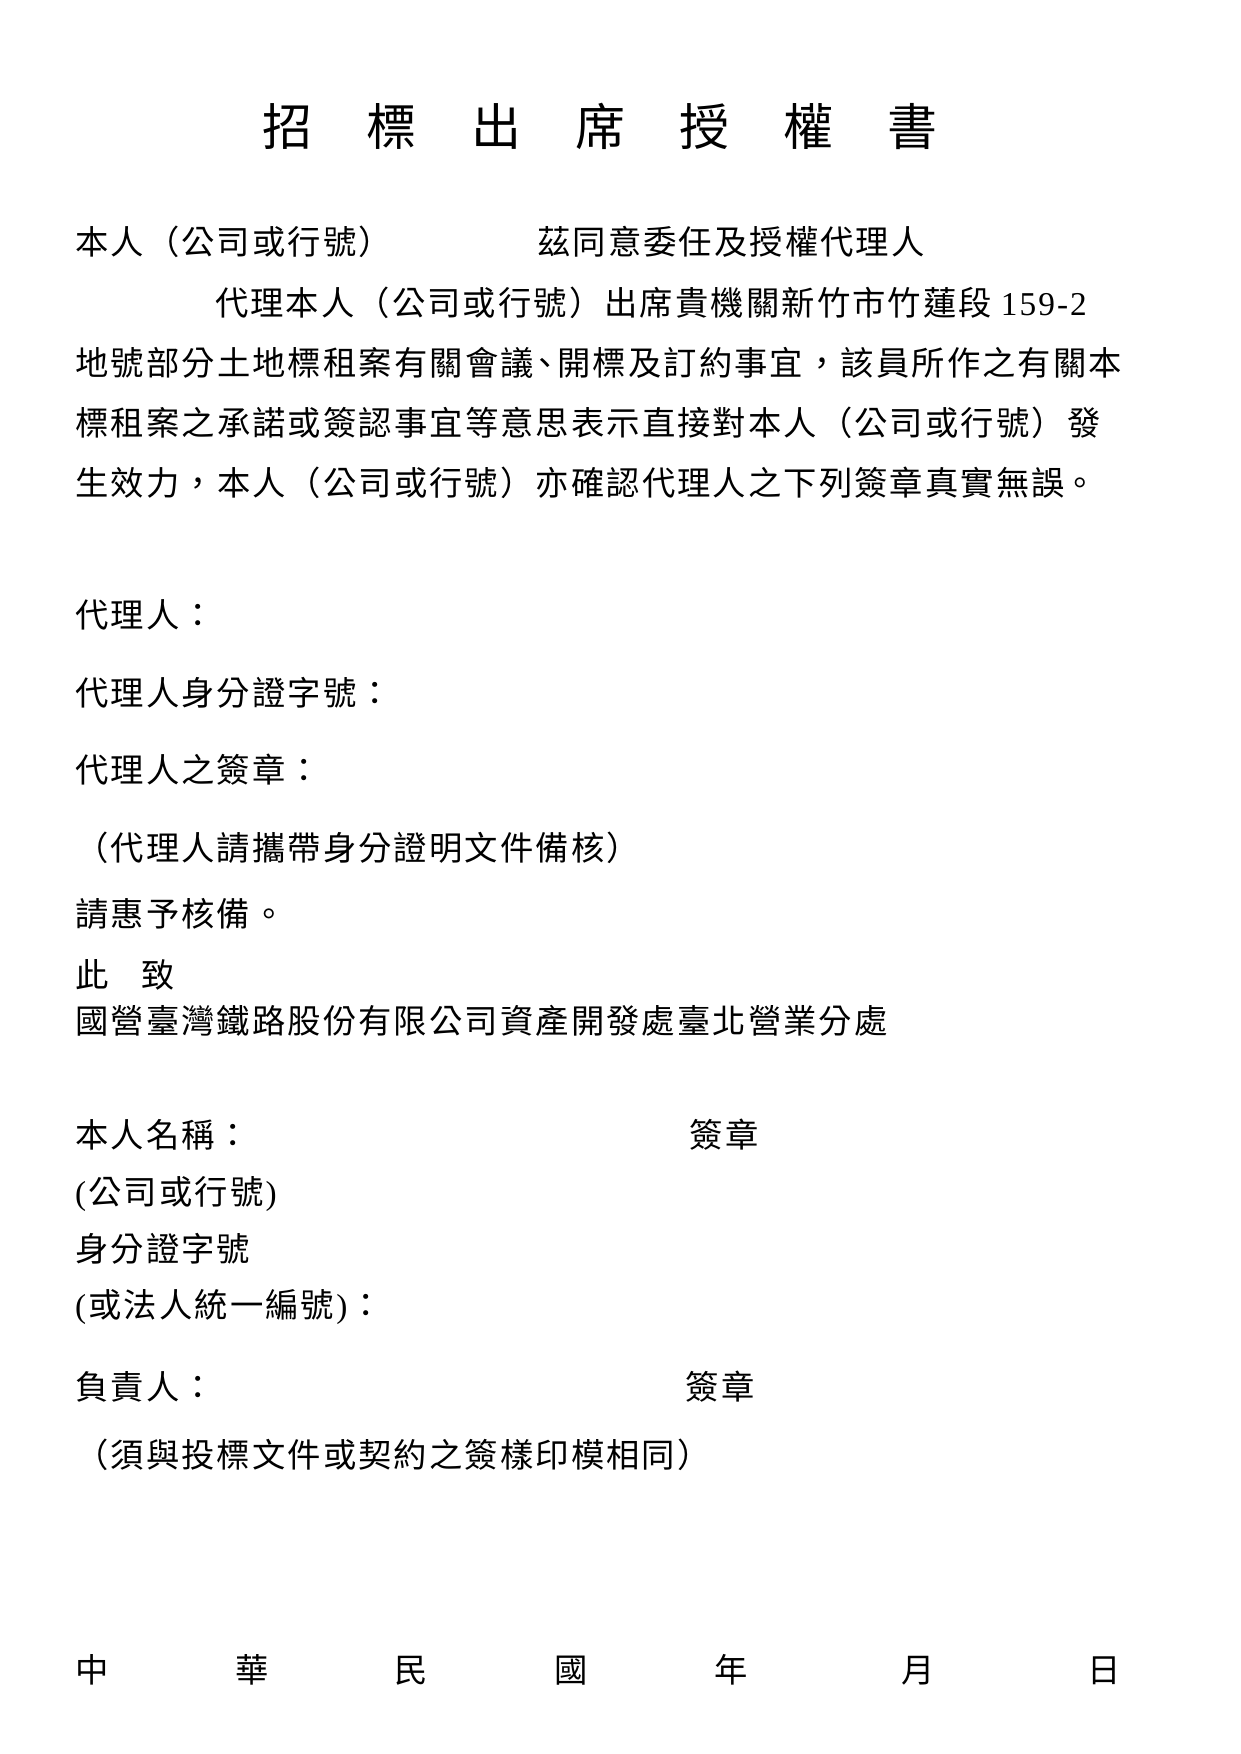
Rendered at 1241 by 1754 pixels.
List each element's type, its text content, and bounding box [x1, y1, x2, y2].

text 負責人： 簽章 [75, 1341, 1000, 1414]
text （須與投標文件或契約之簽樣印模相同） [75, 1429, 1000, 1477]
text 國營臺灣鐵路股份有限公司資產開發處臺北營業分處 [75, 997, 1073, 1043]
text (公司或行號) [75, 1171, 1000, 1213]
text 請惠予核備。 [75, 888, 1000, 936]
text 代理本人（公司或行號）出席貴機關新竹市竹蓮段159-2地號部分土地標租案有關會議、開標及訂約事宜，該員所作之有關本標租案之承諾或簽認事宜等意思表示直接對本人（公司或行號）發生效力，本人（公司或行號）亦確認代理人之下列簽章真實無誤。 [75, 276, 1121, 505]
text 本人名稱： 簽章 [75, 1114, 1000, 1156]
text （代理人請攜帶身分證明文件備核） [75, 810, 1051, 873]
text 代理人身分證字號： [75, 655, 1051, 718]
text 此 致 [75, 951, 1000, 997]
text 中 華 民 國 年 月 日 [75, 1625, 1125, 1692]
text 招標出席授權書 [262, 87, 937, 159]
text (或法人統一編號)： [75, 1284, 1000, 1326]
text 本人（公司或行號） 茲同意委任及授權代理人 [75, 216, 1121, 264]
text 身分證字號 [75, 1228, 1000, 1269]
text 代理人： [75, 578, 1051, 640]
text 代理人之簽章： [75, 733, 1051, 795]
